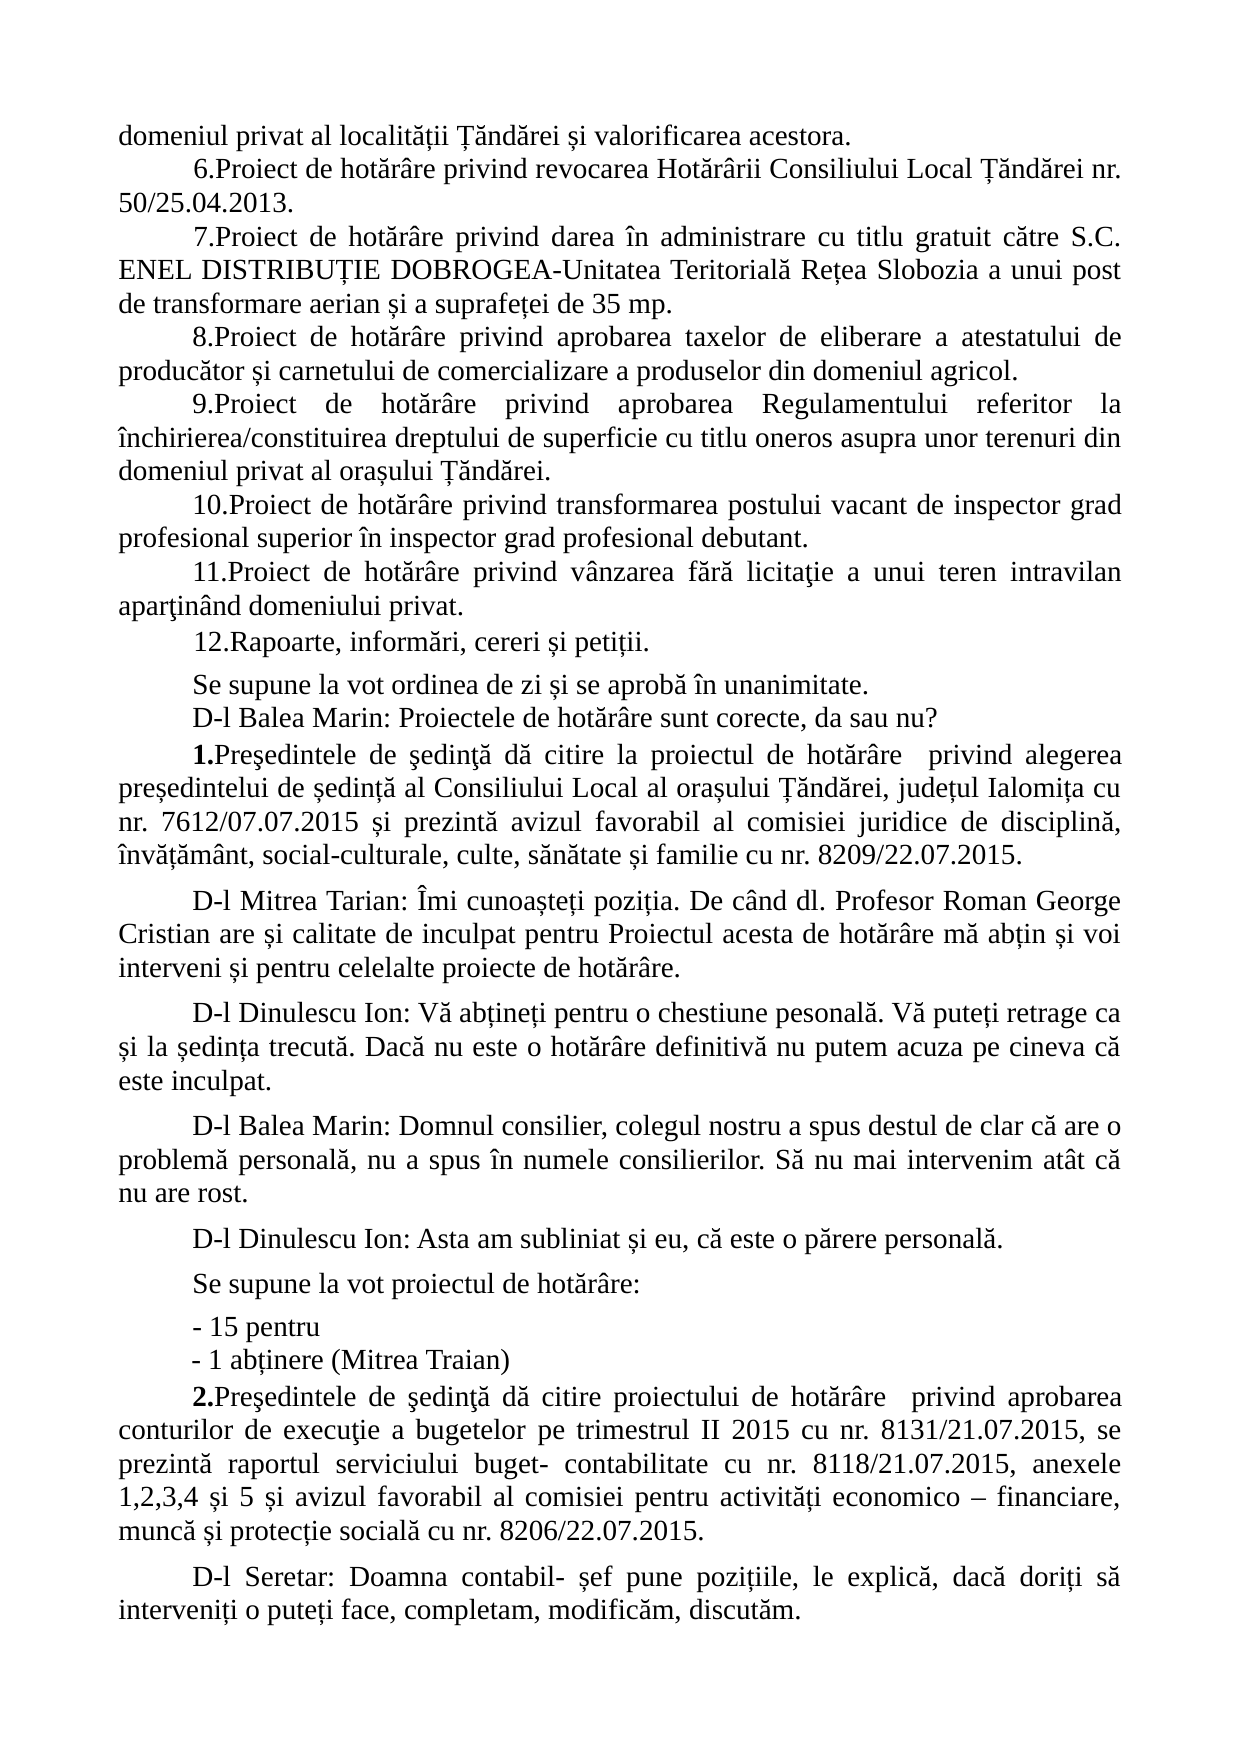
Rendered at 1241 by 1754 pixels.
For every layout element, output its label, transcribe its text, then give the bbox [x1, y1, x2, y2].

text D-l Seretar: Doamna contabil- șef pune pozițiile, le explică, dacă doriți să interveniți o puteți face, completam, modificăm, discutăm. [118, 1559, 1122, 1626]
text D-l Dinulescu Ion: Vă abțineți pentru o chestiune pesonală. Vă puteți retrage ca și la ședința trecută. Dacă nu este o hotărâre definitivă nu putem acuza pe cineva că este inculpat. [118, 996, 1122, 1096]
text D-l Balea Marin: Proiectele de hotărâre sunt corecte, da sau nu? [118, 700, 1122, 734]
text 12.Rapoarte, informări, cereri și petiții. [118, 624, 1122, 658]
text - 15 pentru [118, 1309, 1122, 1342]
text 2.Preşedintele de şedinţă dă citire proiectului de hotărâre privind aprobarea conturilor de execuţie a bugetelor pe trimestrul II 2015 cu nr. 8131/21.07.2015, se prezintă raportul serviciului buget- contabilitate cu nr. 8118/21.07.2015, anexele 1,2,3,4 și 5 și avizul favorabil al comisiei pentru activități economico – financiare, muncă și protecție socială cu nr. 8206/22.07.2015. [118, 1379, 1122, 1547]
text Se supune la vot proiectul de hotărâre: [118, 1266, 1122, 1300]
text 7.Proiect de hotărâre privind darea în administrare cu titlu gratuit către S.C. ENEL DISTRIBUȚIE DOBROGEA-Unitatea Teritorială Rețea Slobozia a unui post de transformare aerian și a suprafeței de 35 mp. [118, 219, 1122, 319]
text domeniul privat al localității Țăndărei și valorificarea acestora. [118, 118, 1122, 152]
text 1.Preşedintele de şedinţă dă citire la proiectul de hotărâre privind alegerea președintelui de ședință al Consiliului Local al orașului Țăndărei, județul Ialomița cu nr. 7612/07.07.2015 și prezintă avizul favorabil al comisiei juridice de disciplină, învățământ, social-culturale, culte, sănătate și familie cu nr. 8209/22.07.2015. [118, 737, 1122, 871]
text 10.Proiect de hotărâre privind transformarea postului vacant de inspector grad profesional superior în inspector grad profesional debutant. [118, 487, 1122, 554]
text D-l Balea Marin: Domnul consilier, colegul nostru a spus destul de clar că are o problemă personală, nu a spus în numele consilierilor. Să nu mai intervenim atât că nu are rost. [118, 1108, 1122, 1209]
text 8.Proiect de hotărâre privind aprobarea taxelor de eliberare a atestatului de producător și carnetului de comercializare a produselor din domeniul agricol. [118, 319, 1122, 386]
text D-l Dinulescu Ion: Asta am subliniat și eu, că este o părere personală. [118, 1221, 1122, 1254]
text 11.Proiect de hotărâre privind vânzarea fără licitaţie a unui teren intravilan aparţinând domeniului privat. [118, 554, 1122, 621]
list - 1 abținere (Mitrea Traian) [118, 1342, 1122, 1376]
text 9.Proiect de hotărâre privind aprobarea Regulamentului referitor la închirierea/constituirea dreptului de superficie cu titlu oneros asupra unor terenuri din domeniul privat al orașului Țăndărei. [118, 386, 1122, 487]
text 6.Proiect de hotărâre privind revocarea Hotărârii Consiliului Local Țăndărei nr. 50/25.04.2013. [118, 152, 1122, 219]
text D-l Mitrea Tarian: Îmi cunoașteți poziția. De când dl. Profesor Roman George Cristian are și calitate de inculpat pentru Proiectul acesta de hotărâre mă abțin și voi interveni și pentru celelalte proiecte de hotărâre. [118, 883, 1122, 984]
text Se supune la vot ordinea de zi și se aprobă în unanimitate. [118, 667, 1122, 700]
